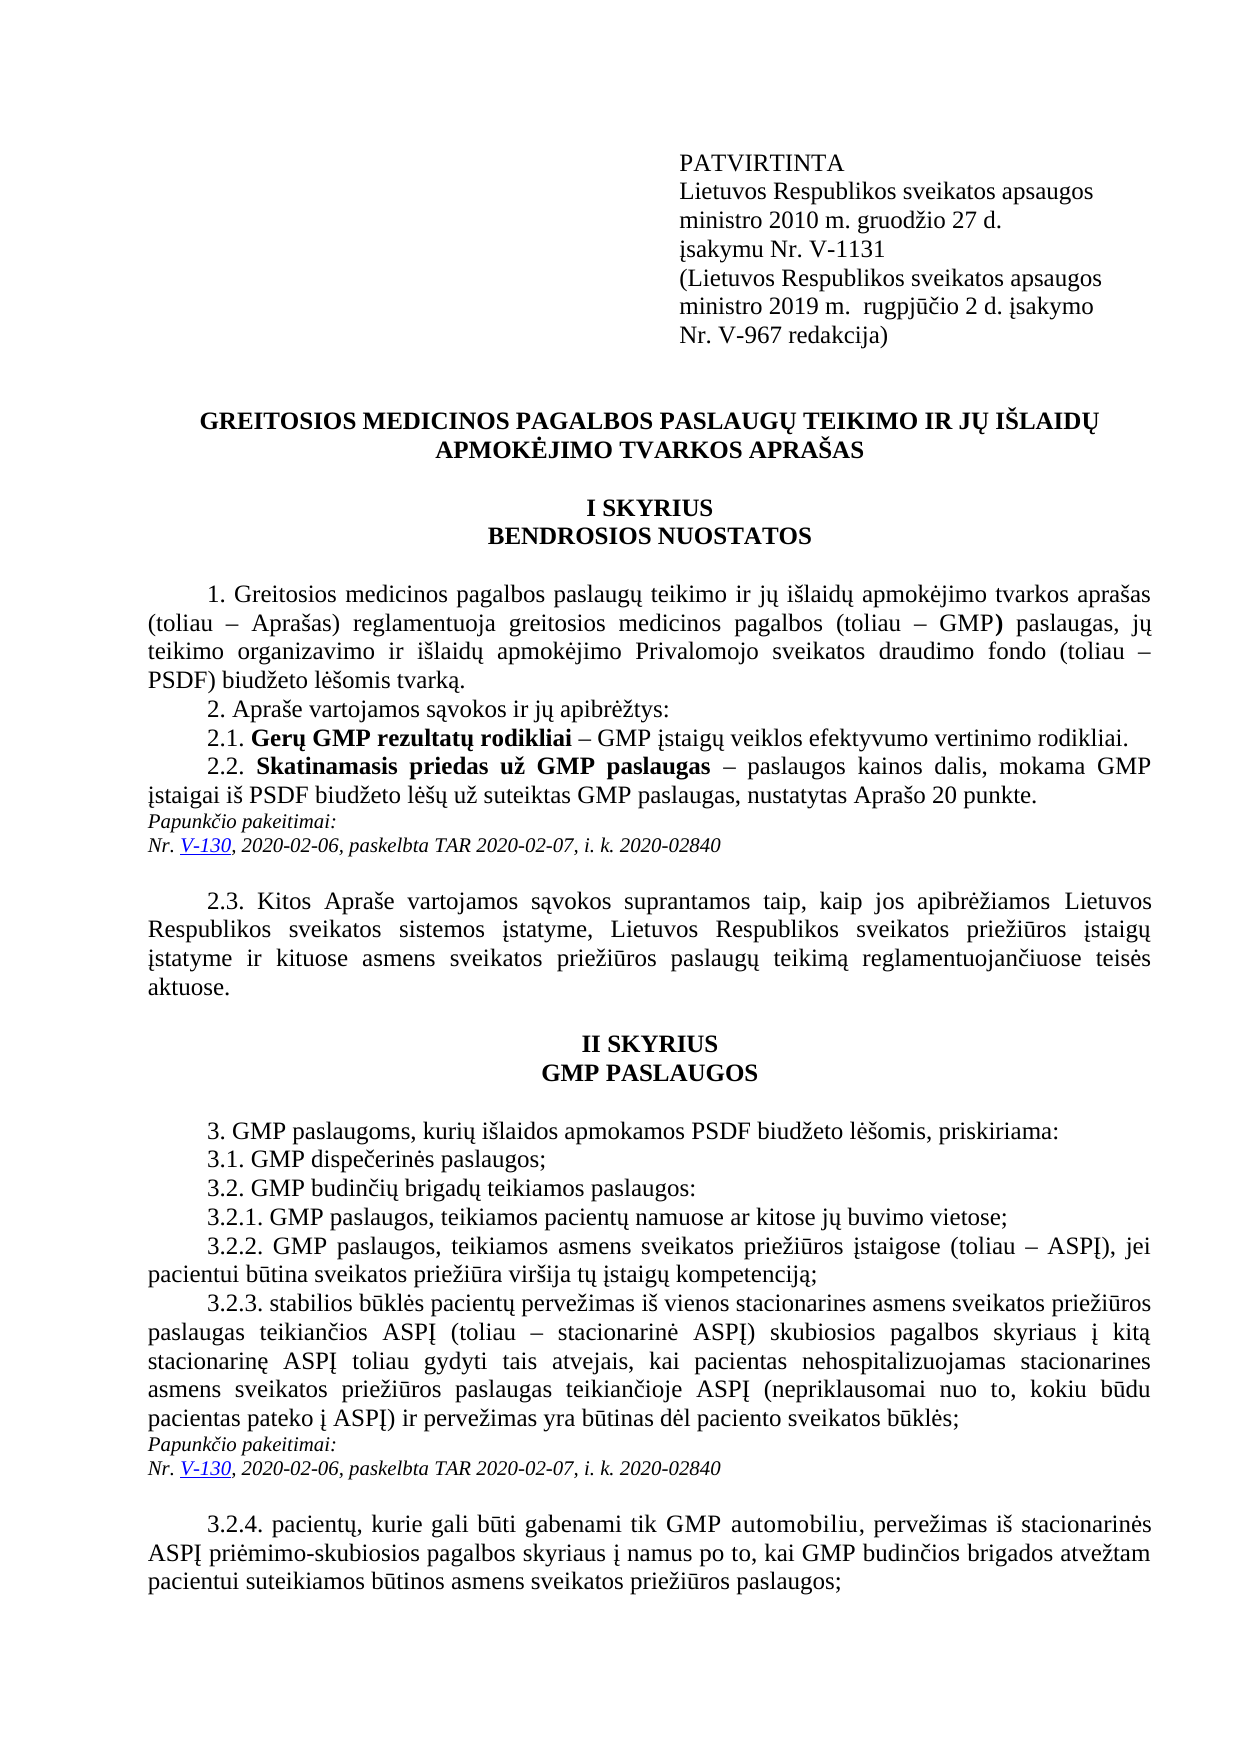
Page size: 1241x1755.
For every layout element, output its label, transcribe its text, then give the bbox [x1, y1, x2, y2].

text 2.1. Gerų GMP rezultatų rodikliai – GMP įstaigų veiklos efektyvumo vertinimo rodikliai. [148, 723, 1152, 751]
text BENDROSIOS NUOSTATOS [148, 521, 1152, 550]
text 2.2. Skatinamasis priedas už GMP paslaugas – paslaugos kainos dalis, mokama GMP įstaigai iš PSDF biudžeto lėšų už suteiktas GMP paslaugas, nustatytas Aprašo 20 punkte. [148, 751, 1152, 809]
text Papunkčio pakeitimai: [148, 809, 1152, 833]
text II SKYRIUS [148, 1029, 1152, 1058]
text 3.2.1. GMP paslaugos, teikiamos pacientų namuose ar kitose jų buvimo vietose; [148, 1202, 1152, 1231]
text ministro 2010 m. gruodžio 27 d. [679, 205, 1152, 234]
text GMP PASLAUGOS [148, 1058, 1152, 1087]
text Papunkčio pakeitimai: [148, 1432, 1152, 1456]
text PATVIRTINTA [679, 148, 1152, 176]
text I SKYRIUS [148, 493, 1152, 521]
text GREITOSIOS MEDICINOS PAGALBOS PASLAUGŲ TEIKIMO IR JŲ IŠLAIDŲ APMOKĖJIMO TVARKOS APRAŠAS [148, 406, 1152, 464]
text (Lietuvos Respublikos sveikatos apsaugos [148, 263, 1152, 291]
text Nr. V-130, 2020-02-06, paskelbta TAR 2020-02-07, i. k. 2020-02840 [148, 833, 1152, 857]
text 3. GMP paslaugoms, kurių išlaidos apmokamos PSDF biudžeto lėšomis, priskiriama: [148, 1116, 1152, 1144]
text 3.2. GMP budinčių brigadų teikiamos paslaugos: [148, 1173, 1152, 1202]
text 3.2.4. pacientų, kurie gali būti gabenami tik GMP automobiliu, pervežimas iš stacionarinės ASPĮ priėmimo-skubiosios pagalbos skyriaus į namus po to, kai GMP budinčios brigados atvežtam pacientui suteikiamos būtinos asmens sveikatos priežiūros paslaugos; [148, 1509, 1152, 1595]
text 2.3. Kitos Apraše vartojamos sąvokos suprantamos taip, kaip jos apibrėžiamos Lietuvos Respublikos sveikatos sistemos įstatyme, Lietuvos Respublikos sveikatos priežiūros įstaigų įstatyme ir kituose asmens sveikatos priežiūros paslaugų teikimą reglamentuojančiuose teisės aktuose. [148, 886, 1152, 1001]
text įsakymu Nr. V-1131 [679, 234, 1152, 263]
text ministro 2019 m. rugpjūčio 2 d. įsakymo [679, 291, 1152, 320]
text Nr. V-967 redakcija) [679, 320, 1152, 349]
text Lietuvos Respublikos sveikatos apsaugos [679, 176, 1152, 205]
text 3.1. GMP dispečerinės paslaugos; [148, 1144, 1152, 1173]
text 2. Apraše vartojamos sąvokos ir jų apibrėžtys: [148, 694, 1152, 723]
text Nr. V-130, 2020-02-06, paskelbta TAR 2020-02-07, i. k. 2020-02840 [148, 1456, 1152, 1480]
text 1. Greitosios medicinos pagalbos paslaugų teikimo ir jų išlaidų apmokėjimo tvarkos aprašas (toliau – Aprašas) reglamentuoja greitosios medicinos pagalbos (toliau – GMP) paslaugas, jų teikimo organizavimo ir išlaidų apmokėjimo Privalomojo sveikatos draudimo fondo (toliau – PSDF) biudžeto lėšomis tvarką. [148, 579, 1152, 694]
text 3.2.3. stabilios būklės pacientų pervežimas iš vienos stacionarines asmens sveikatos priežiūros paslaugas teikiančios ASPĮ (toliau – stacionarinė ASPĮ) skubiosios pagalbos skyriaus į kitą stacionarinę ASPĮ toliau gydyti tais atvejais, kai pacientas nehospitalizuojamas stacionarines asmens sveikatos priežiūros paslaugas teikiančioje ASPĮ (nepriklausomai nuo to, kokiu būdu pacientas pateko į ASPĮ) ir pervežimas yra būtinas dėl paciento sveikatos būklės; [148, 1288, 1152, 1432]
text 3.2.2. GMP paslaugos, teikiamos asmens sveikatos priežiūros įstaigose (toliau – ASPĮ), jei pacientui būtina sveikatos priežiūra viršija tų įstaigų kompetenciją; [148, 1231, 1152, 1288]
